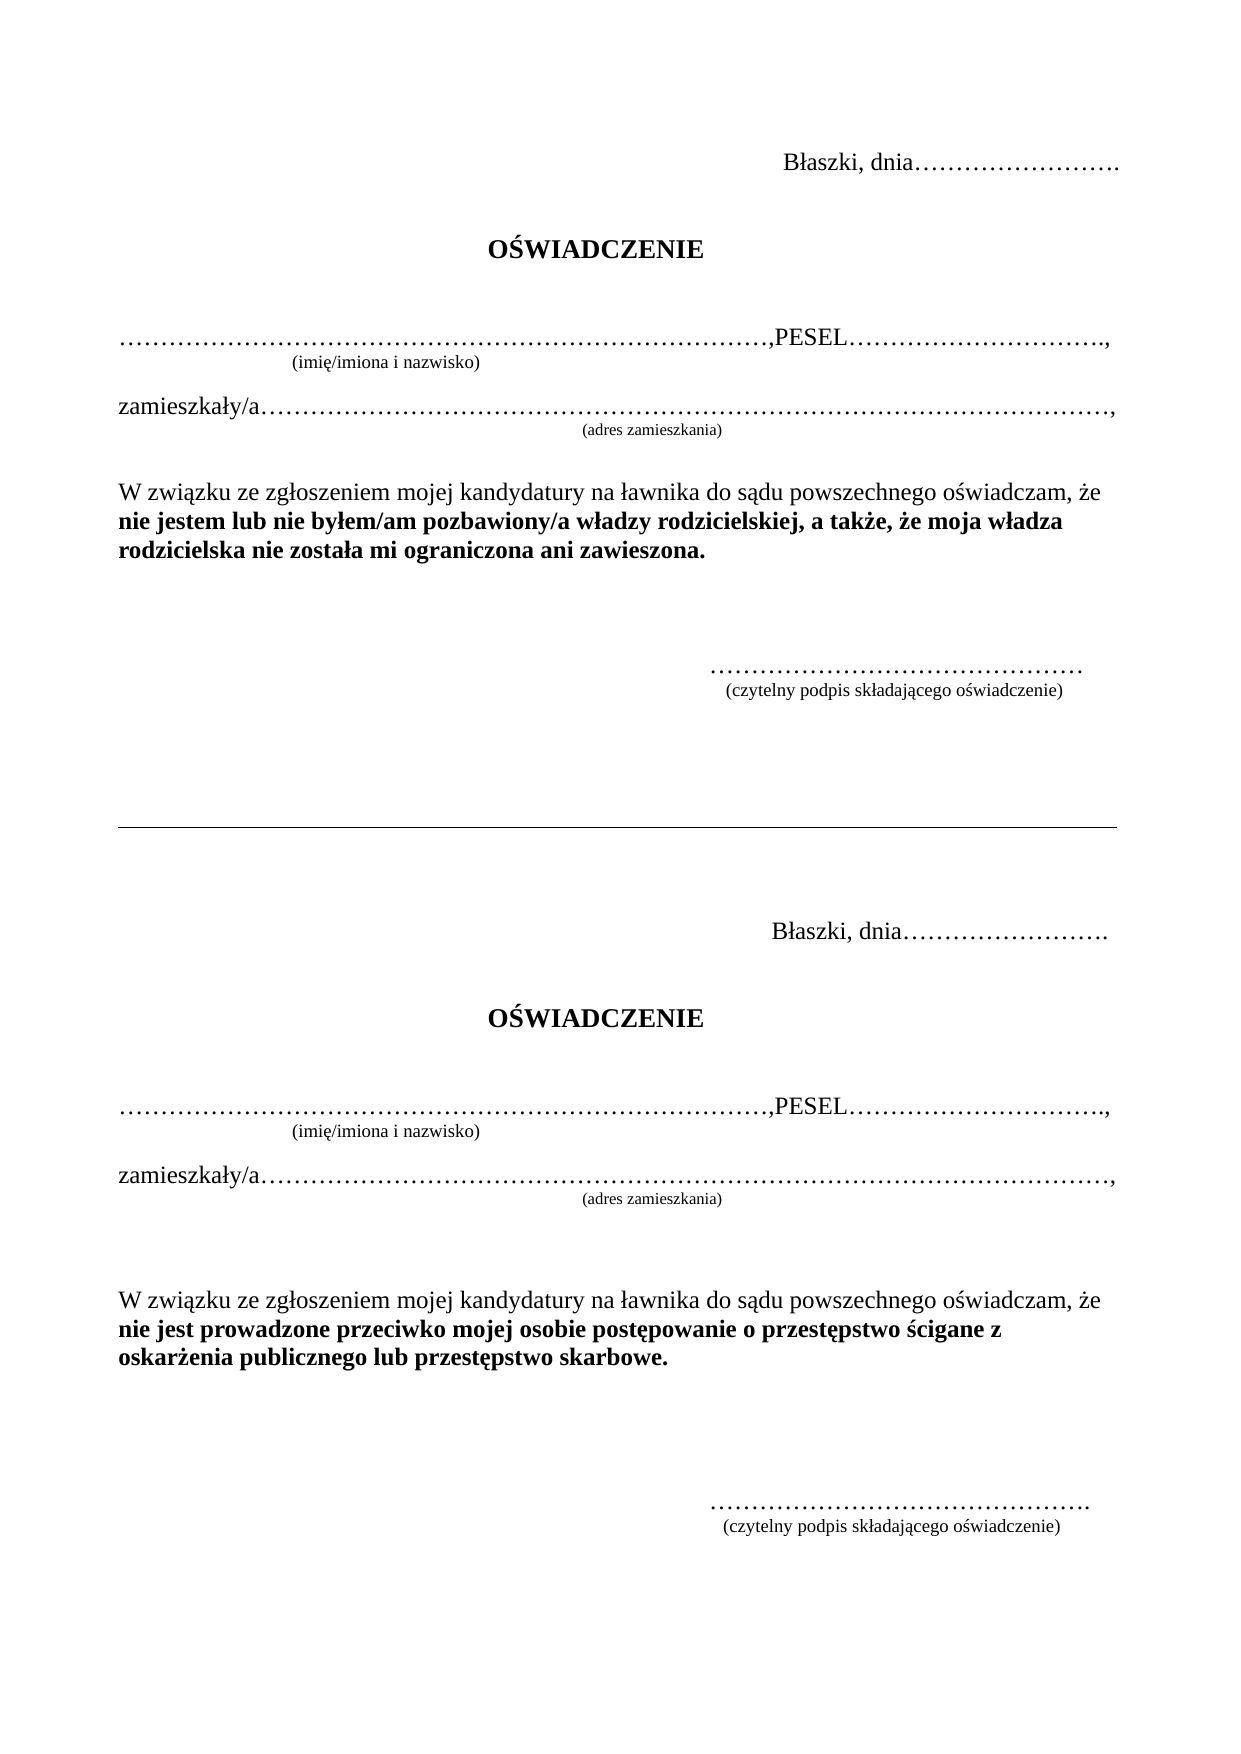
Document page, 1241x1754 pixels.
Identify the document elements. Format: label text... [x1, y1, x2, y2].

text zamieszkały/a…………………………………………………………………………………………, [118, 391, 1122, 420]
text W związku ze zgłoszeniem mojej kandydatury na ławnika do sądu powszechnego oświadczam, że nie jestem lub nie byłem/am pozbawiony/a władzy rodzicielskiej, a także, że moja władza rodzicielska nie została mi ograniczona ani zawieszona. [118, 477, 1122, 564]
text (imię/imiona i nazwisko) [118, 1119, 1122, 1141]
text OŚWIADCZENIE [118, 1002, 1122, 1033]
text OŚWIADCZENIE [118, 233, 1122, 264]
text ……………………………………… [118, 650, 1122, 679]
text Błaszki, dnia……………………. [118, 147, 1122, 176]
text (czytelny podpis składającego oświadczenie) [118, 679, 1122, 700]
text W związku ze zgłoszeniem mojej kandydatury na ławnika do sądu powszechnego oświadczam, że nie jest prowadzone przeciwko mojej osobie postępowanie o przestępstwo ścigane z oskarżenia publicznego lub przestępstwo skarbowe. [118, 1285, 1122, 1371]
text (adres zamieszkania) [118, 1189, 1122, 1208]
text (imię/imiona i nazwisko) [118, 351, 1122, 372]
text ……………………………………………………………………,PESEL…………………………., [118, 1091, 1122, 1119]
text (adres zamieszkania) [118, 420, 1122, 439]
text ……………………………………………………………………,PESEL…………………………., [118, 322, 1122, 351]
text ………………………………………. [118, 1486, 1122, 1515]
text (czytelny podpis składającego oświadczenie) [118, 1515, 1122, 1536]
text Błaszki, dnia……………………. [118, 916, 1122, 945]
text zamieszkały/a…………………………………………………………………………………………, [118, 1160, 1122, 1189]
